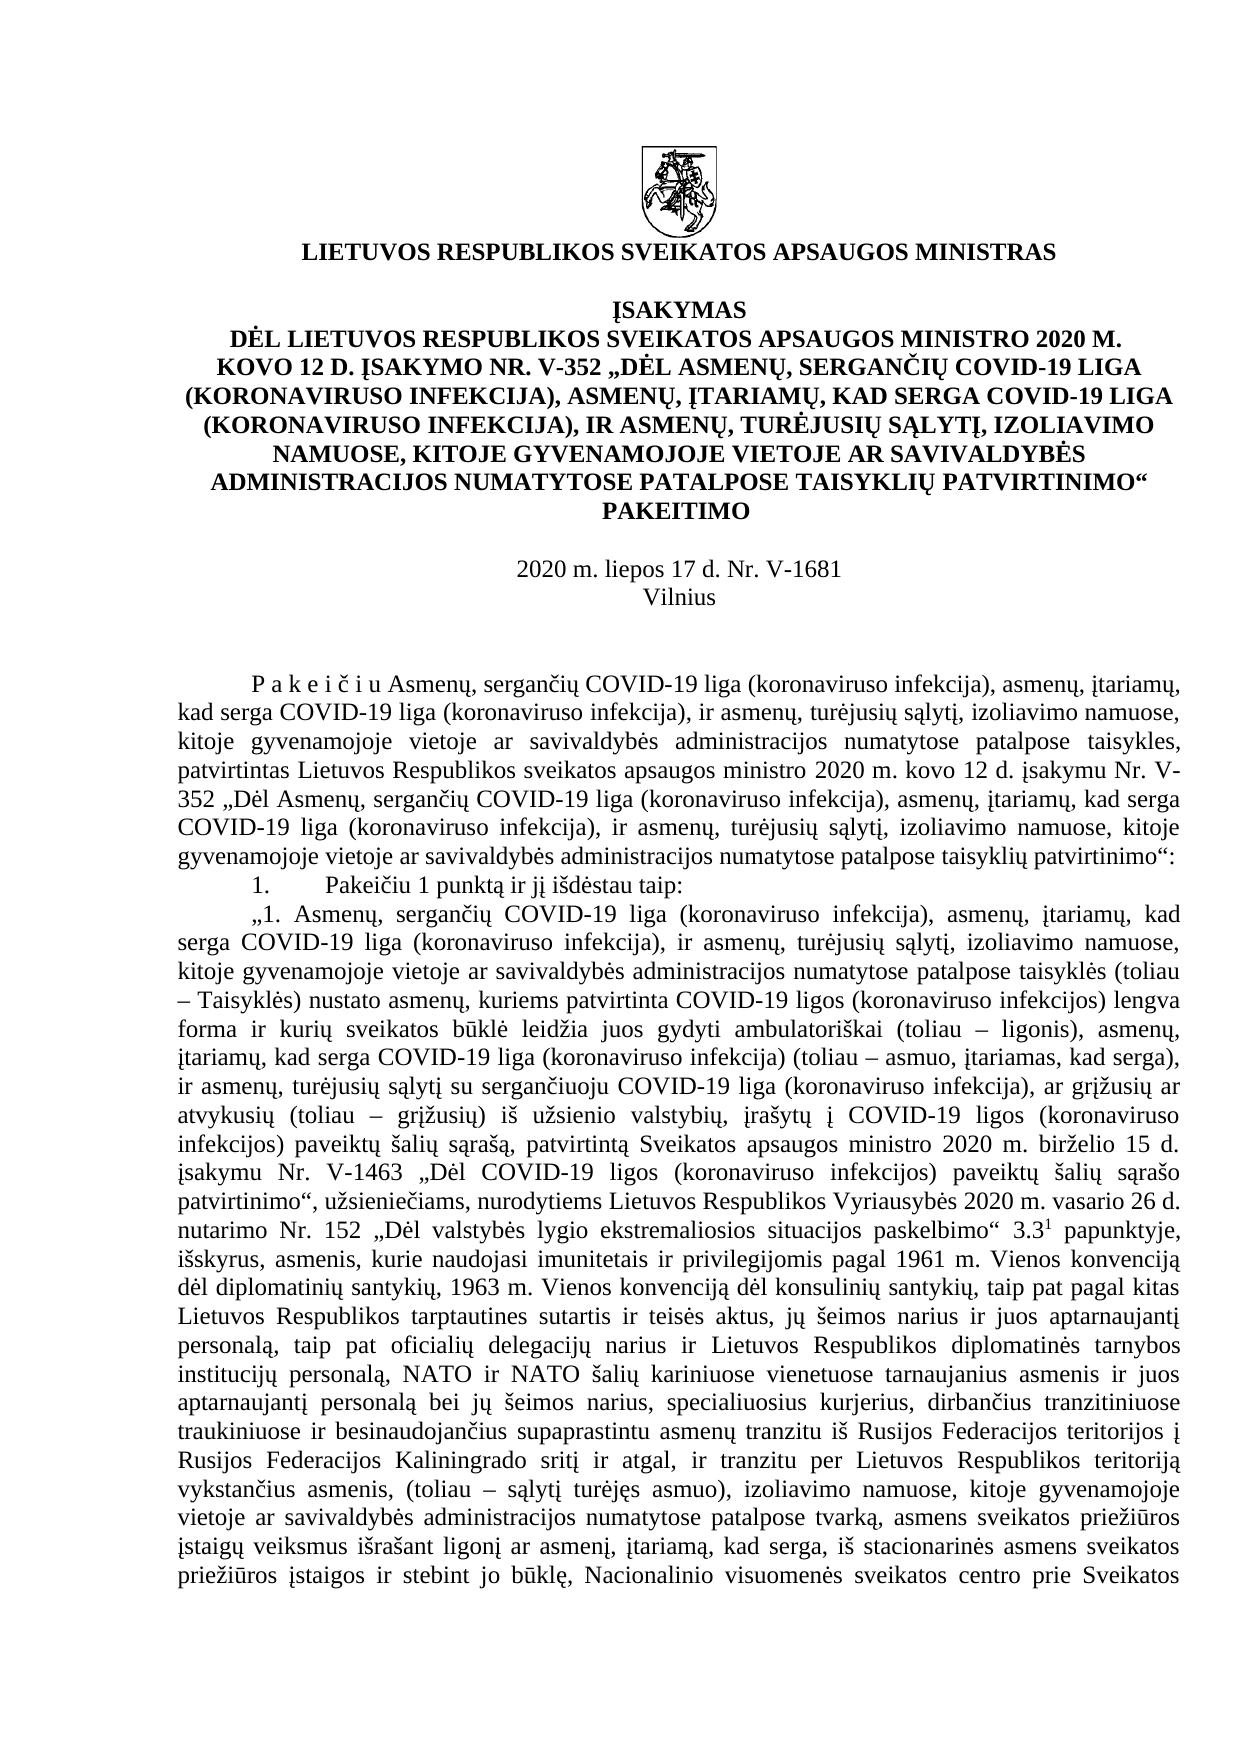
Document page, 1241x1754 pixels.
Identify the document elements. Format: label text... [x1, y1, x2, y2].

text „1. Asmenų, sergančių COVID-19 liga (koronaviruso infekcija), asmenų, įtariamų, kad serga COVID-19 liga (koronaviruso infekcija), ir asmenų, turėjusių sąlytį, izoliavimo namuose, kitoje gyvenamojoje vietoje ar savivaldybės administracijos numatytose patalpose taisyklės (toliau – Taisyklės) nustato asmenų, kuriems patvirtinta COVID-19 ligos (koronaviruso infekcijos) lengva forma ir kurių sveikatos būklė leidžia juos gydyti ambulatoriškai (toliau – ligonis), asmenų, įtariamų, kad serga COVID-19 liga (koronaviruso infekcija) (toliau – asmuo, įtariamas, kad serga), ir asmenų, turėjusių sąlytį su sergančiuoju COVID-19 liga (koronaviruso infekcija), ar grįžusių ar atvykusių (toliau – grįžusių) iš užsienio valstybių, įrašytų į COVID-19 ligos (koronaviruso infekcijos) paveiktų šalių sąrašą, patvirtintą Sveikatos apsaugos ministro 2020 m. birželio 15 d. įsakymu Nr. V-1463 „Dėl COVID-19 ligos (koronaviruso infekcijos) paveiktų šalių sąrašo patvirtinimo“, užsieniečiams, nurodytiems Lietuvos Respublikos Vyriausybės 2020 m. vasario 26 d. nutarimo Nr. 152 „Dėl valstybės lygio ekstremaliosios situacijos paskelbimo“ 3.31 papunktyje, išskyrus, asmenis, kurie naudojasi imunitetais ir privilegijomis pagal 1961 m. Vienos konvenciją dėl diplomatinių santykių, 1963 m. Vienos konvenciją dėl konsulinių santykių, taip pat pagal kitas Lietuvos Respublikos tarptautines sutartis ir teisės aktus, jų šeimos narius ir juos aptarnaujantį personalą, taip pat oficialių delegacijų narius ir Lietuvos Respublikos diplomatinės tarnybos institucijų personalą, NATO ir NATO šalių kariniuose vienetuose tarnaujanius asmenis ir juos aptarnaujantį personalą bei jų šeimos narius, specialiuosius kurjerius, dirbančius tranzitiniuose traukiniuose ir besinaudojančius supaprastintu asmenų tranzitu iš Rusijos Federacijos teritorijos į Rusijos Federacijos Kaliningrado sritį ir atgal, ir tranzitu per Lietuvos Respublikos teritoriją vykstančius asmenis, (toliau – sąlytį turėjęs asmuo), izoliavimo namuose, kitoje gyvenamojoje vietoje ar savivaldybės administracijos numatytose patalpose tvarką, asmens sveikatos priežiūros įstaigų veiksmus išrašant ligonį ar asmenį, įtariamą, kad serga, iš stacionarinės asmens sveikatos priežiūros įstaigos ir stebint jo būklę, Nacionalinio visuomenės sveikatos centro prie Sveikatos [177, 899, 1181, 1589]
text ĮSAKYMAS [177, 295, 1181, 324]
text LIETUVOS RESPUBLIKOS SVEIKATOS APSAUGOS MINISTRAS [177, 237, 1181, 266]
text P a k e i č i u Asmenų, sergančių COVID-19 liga (koronaviruso infekcija), asmenų, įtariamų, kad serga COVID-19 liga (koronaviruso infekcija), ir asmenų, turėjusių sąlytį, izoliavimo namuose, kitoje gyvenamojoje vietoje ar savivaldybės administracijos numatytose patalpose taisykles, patvirtintas Lietuvos Respublikos sveikatos apsaugos ministro 2020 m. kovo 12 d. įsakymu Nr. V-352 „Dėl Asmenų, sergančių COVID-19 liga (koronaviruso infekcija), asmenų, įtariamų, kad serga COVID-19 liga (koronaviruso infekcija), ir asmenų, turėjusių sąlytį, izoliavimo namuose, kitoje gyvenamojoje vietoje ar savivaldybės administracijos numatytose patalpose taisyklių patvirtinimo“: [177, 669, 1181, 870]
text 1. Pakeičiu 1 punktą ir jį išdėstau taip: [177, 870, 1181, 899]
text DĖL LIETUVOS RESPUBLIKOS SVEIKATOS APSAUGOS MINISTRO 2020 M. KOVO 12 D. ĮSAKYMO NR. V-352 „DĖL ASMENŲ, SERGANČIŲ COVID-19 LIGA (KORONAVIRUSO INFEKCIJA), ASMENŲ, ĮTARIAMŲ, KAD SERGA COVID-19 LIGA (KORONAVIRUSO INFEKCIJA), IR ASMENŲ, TURĖJUSIŲ SĄLYTĮ, IZOLIAVIMO NAMUOSE, KITOJE GYVENAMOJOJE VIETOJE AR SAVIVALDYBĖS ADMINISTRACIJOS NUMATYTOSE PATALPOSE TAISYKLIŲ PATVIRTINIMO“ PAKEITIMO [177, 324, 1181, 525]
text 2020 m. liepos 17 d. Nr. V-1681 [177, 554, 1181, 582]
text Vilnius [177, 582, 1181, 611]
